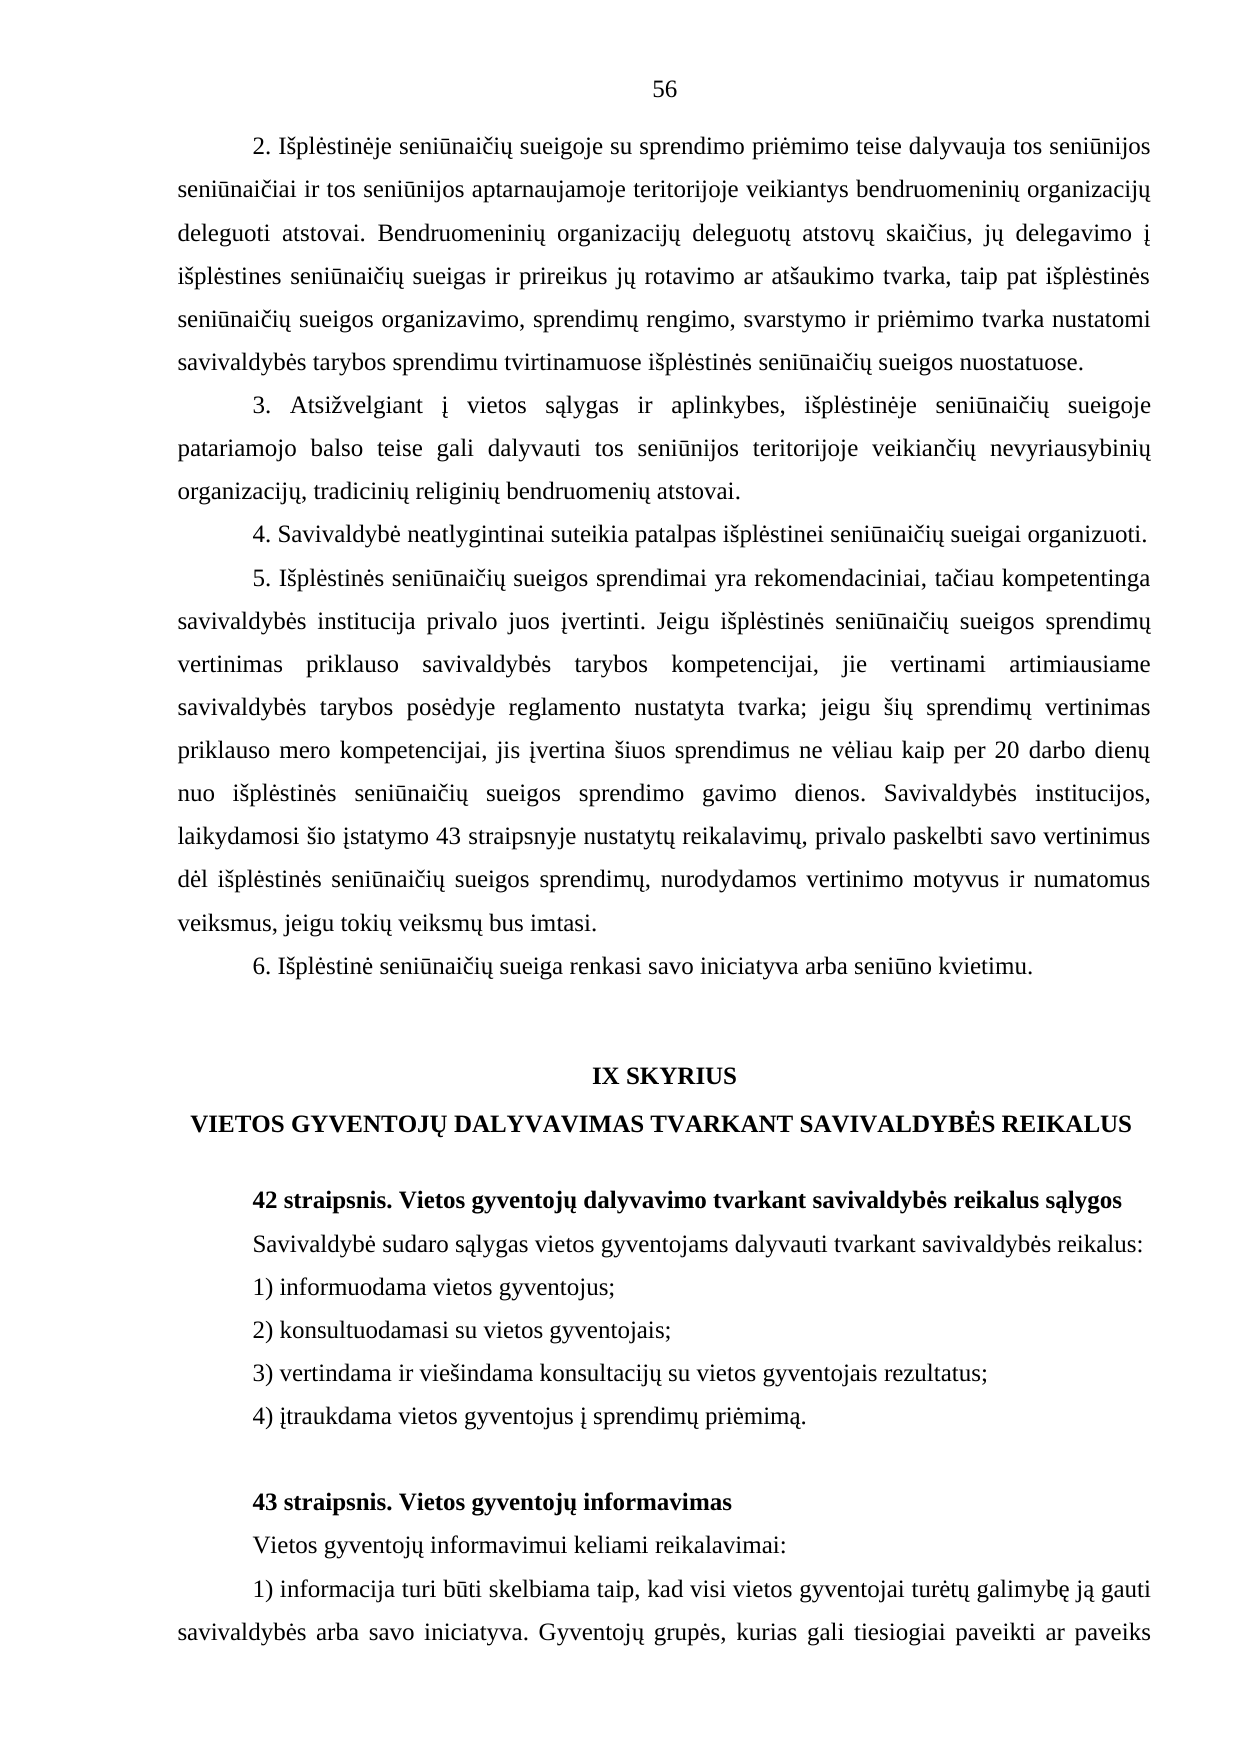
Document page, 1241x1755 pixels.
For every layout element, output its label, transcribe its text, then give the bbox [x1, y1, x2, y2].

text 43 straipsnis. Vietos gyventojų informavimas [177, 1487, 1152, 1516]
text Savivaldybė sudaro sąlygas vietos gyventojams dalyvauti tvarkant savivaldybės reikalus: [177, 1229, 1152, 1257]
text 4) įtraukdama vietos gyventojus į sprendimų priėmimą. [177, 1401, 1152, 1430]
text 2. Išplėstinėje seniūnaičių sueigoje su sprendimo priėmimo teise dalyvauja tos seniūnijos seniūnaičiai ir tos seniūnijos aptarnaujamoje teritorijoje veikiantys bendruomeninių organizacijų deleguoti atstovai. Bendruomeninių organizacijų deleguotų atstovų skaičius, jų delegavimo į išplėstines seniūnaičių sueigas ir prireikus jų rotavimo ar atšaukimo tvarka, taip pat išplėstinės seniūnaičių sueigos organizavimo, sprendimų rengimo, svarstymo ir priėmimo tvarka nustatomi savivaldybės tarybos sprendimu tvirtinamuose išplėstinės seniūnaičių sueigos nuostatuose. [177, 131, 1152, 376]
text 3. Atsižvelgiant į vietos sąlygas ir aplinkybes, išplėstinėje seniūnaičių sueigoje patariamojo balso teise gali dalyvauti tos seniūnijos teritorijoje veikiančių nevyriausybinių organizacijų, tradicinių religinių bendruomenių atstovai. [177, 390, 1152, 505]
text 2) konsultuodamasi su vietos gyventojais; [177, 1315, 1152, 1344]
text 6. Išplėstinė seniūnaičių sueiga renkasi savo iniciatyva arba seniūno kvietimu. [177, 951, 1152, 979]
text 5. Išplėstinės seniūnaičių sueigos sprendimai yra rekomendaciniai, tačiau kompetentinga savivaldybės institucija privalo juos įvertinti. Jeigu išplėstinės seniūnaičių sueigos sprendimų vertinimas priklauso savivaldybės tarybos kompetencijai, jie vertinami artimiausiame savivaldybės tarybos posėdyje reglamento nustatyta tvarka; jeigu šių sprendimų vertinimas priklauso mero kompetencijai, jis įvertina šiuos sprendimus ne vėliau kaip per 20 darbo dienų nuo išplėstinės seniūnaičių sueigos sprendimo gavimo dienos. Savivaldybės institucijos, laikydamosi šio įstatymo 43 straipsnyje nustatytų reikalavimų, privalo paskelbti savo vertinimus dėl išplėstinės seniūnaičių sueigos sprendimų, nurodydamos vertinimo motyvus ir numatomus veiksmus, jeigu tokių veiksmų bus imtasi. [177, 563, 1152, 936]
text Vietos gyventojų informavimui keliami reikalavimai: [177, 1531, 1152, 1559]
text 42 straipsnis. Vietos gyventojų dalyvavimo tvarkant savivaldybės reikalus sąlygos [177, 1186, 1152, 1214]
text VIETOS GYVENTOJŲ DALYVAVIMAS TVARKANT SAVIVALDYBĖS REIKALUS [177, 1090, 1152, 1138]
text 3) vertindama ir viešindama konsultacijų su vietos gyventojais rezultatus; [177, 1358, 1152, 1387]
text 4. Savivaldybė neatlygintinai suteikia patalpas išplėstinei seniūnaičių sueigai organizuoti. [177, 519, 1152, 548]
text 1) informacija turi būti skelbiama taip, kad visi vietos gyventojai turėtų galimybę ją gauti savivaldybės arba savo iniciatyva. Gyventojų grupės, kurias gali tiesiogiai paveikti ar paveiks [177, 1574, 1152, 1646]
text IX SKYRIUS [177, 1042, 1152, 1090]
text 1) informuodama vietos gyventojus; [177, 1272, 1152, 1301]
